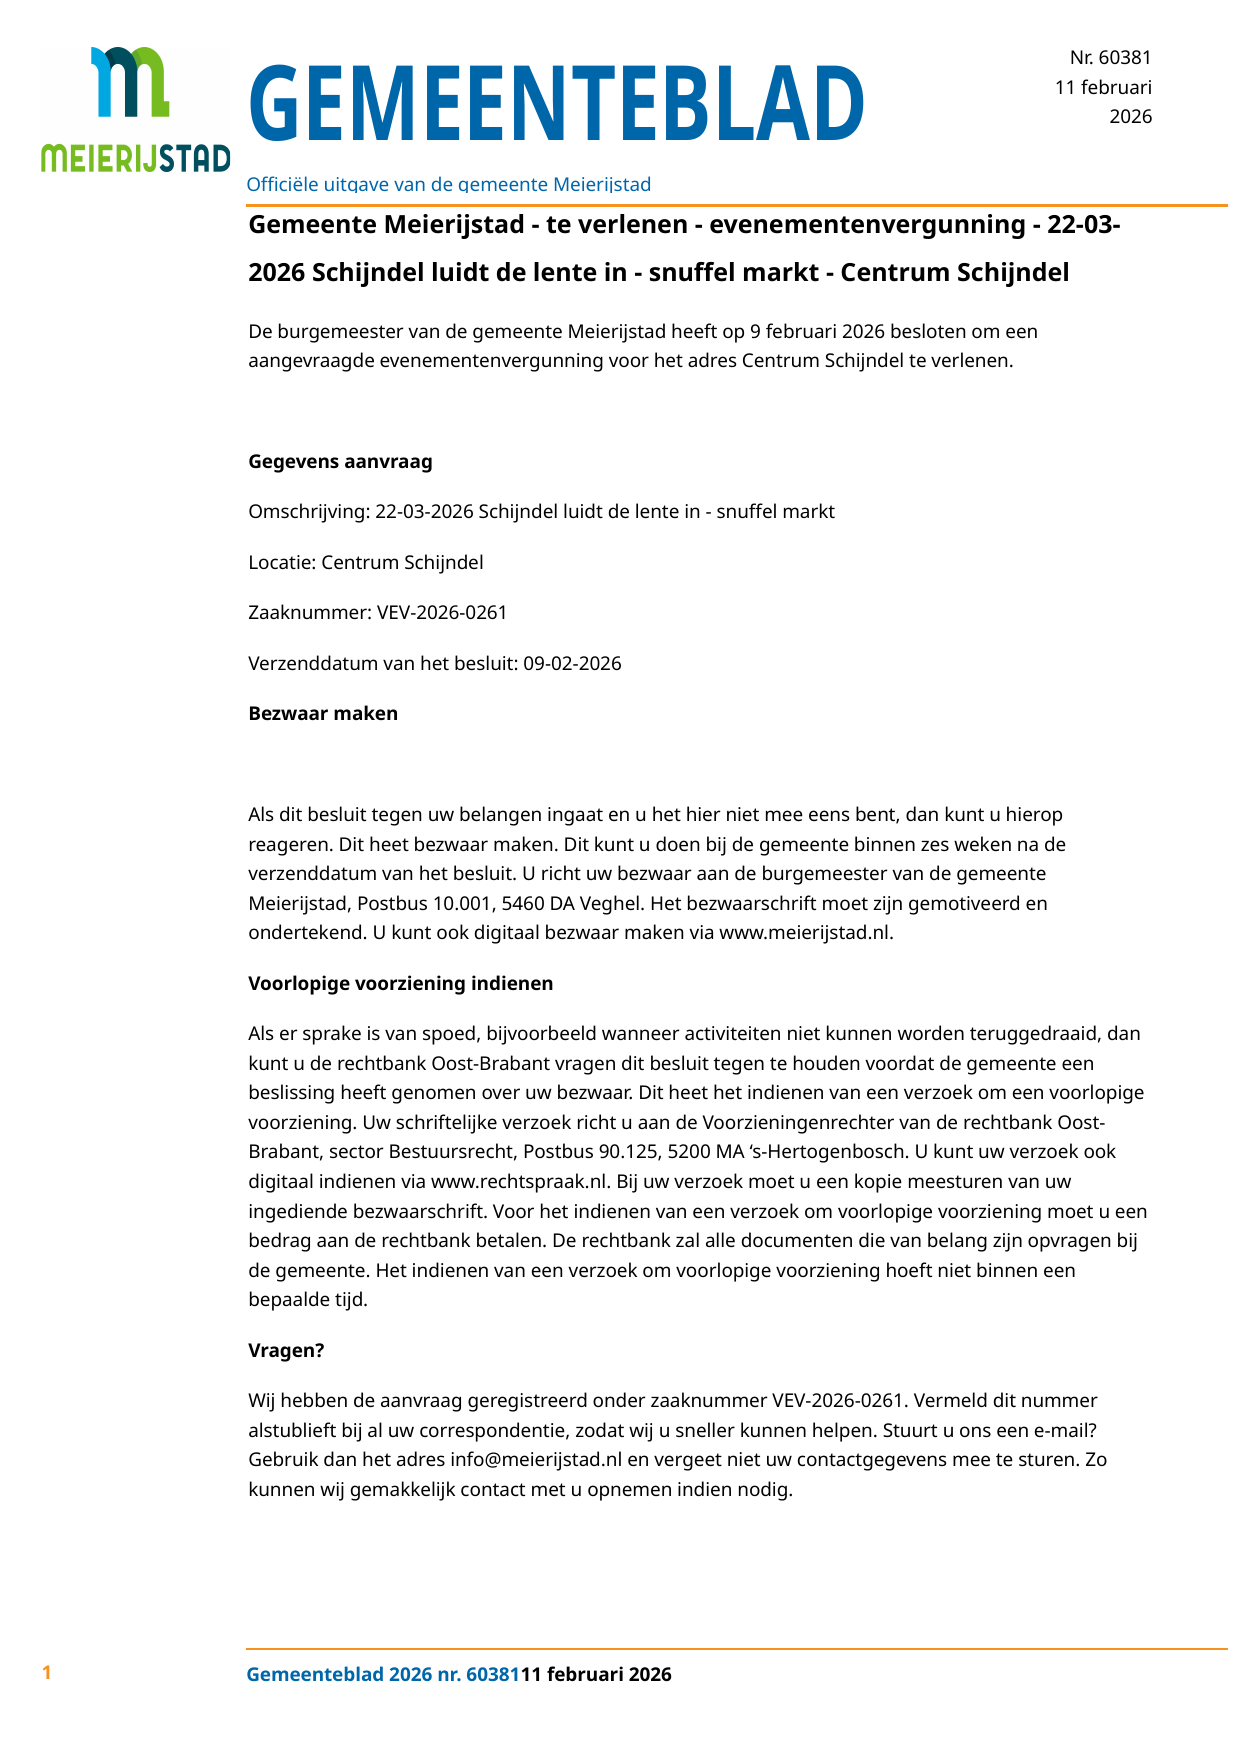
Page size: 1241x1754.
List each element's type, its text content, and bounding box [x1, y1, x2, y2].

text Verzenddatum van het besluit: 09-02-2026 [248, 650, 1152, 676]
text Als dit besluit tegen uw belangen ingaat en u het hier niet mee eens bent, dan kunt u hierop reageren. Dit heet bezwaar maken. Dit kunt u doen bij de gemeente binnen zes weken na de verzenddatum van het besluit. U richt uw bezwaar aan de burgemeester van de gemeente Meierijstad, Postbus 10.001, 5460 DA Veghel. Het bezwaarschrift moet zijn gemotiveerd en ondertekend. U kunt ook digitaal bezwaar maken via www.meierijstad.nl. [248, 801, 1152, 945]
text Wij hebben de aanvraag geregistreerd onder zaaknummer VEV-2026-0261. Vermeld dit nummer alstublieft bij al uw correspondentie, zodat wij u sneller kunnen helpen. Stuurt u ons een e-mail? Gebruik dan het adres info@meierijstad.nl en vergeet niet uw contactgegevens mee te sturen. Zo kunnen wij gemakkelijk contact met u opnemen indien nodig. [248, 1387, 1152, 1502]
text Als er sprake is van spoed, bijvoorbeeld wanneer activiteiten niet kunnen worden teruggedraaid, dan kunt u de rechtbank Oost-Brabant vragen dit besluit tegen te houden voordat de gemeente een beslissing heeft genomen over uw bezwaar. Dit heet het indienen van een verzoek om een voorlopige voorziening. Uw schriftelijke verzoek richt u aan de Voorzieningenrechter van de rechtbank Oost-Brabant, sector Bestuursrecht, Postbus 90.125, 5200 MA ‘s-Hertogenbosch. U kunt uw verzoek ook digitaal indienen via www.rechtspraak.nl. Bij uw verzoek moet u een kopie meesturen van uw ingediende bezwaarschrift. Voor het indienen van een verzoek om voorlopige voorziening moet u een bedrag aan de rechtbank betalen. De rechtbank zal alle documenten die van belang zijn opvragen bij de gemeente. Het indienen van een verzoek om voorlopige voorziening hoeft niet binnen een bepaalde tijd. [248, 1020, 1152, 1312]
text Voorlopige voorziening indienen [248, 970, 1152, 996]
text Vragen? [248, 1337, 1152, 1363]
text Gegevens aanvraag [248, 448, 1152, 474]
text Locatie: Centrum Schijndel [248, 549, 1152, 575]
text De burgemeester van de gemeente Meierijstad heeft op 9 februari 2026 besloten om een aangevraagde evenementenvergunning voor het adres Centrum Schijndel te verlenen. [248, 318, 1152, 373]
text Zaaknummer: VEV-2026-0261 [248, 599, 1152, 625]
picture [41, 47, 231, 172]
text Gemeente Meierijstad - te verlenen - evenementenvergunning - 22-03-2026 Schijndel luidt de lente in - snuffel markt - Centrum Schijndel [248, 207, 1152, 288]
text Omschrijving: 22-03-2026 Schijndel luidt de lente in - snuffel markt [248, 499, 1152, 524]
text Bezwaar maken [248, 700, 1152, 726]
